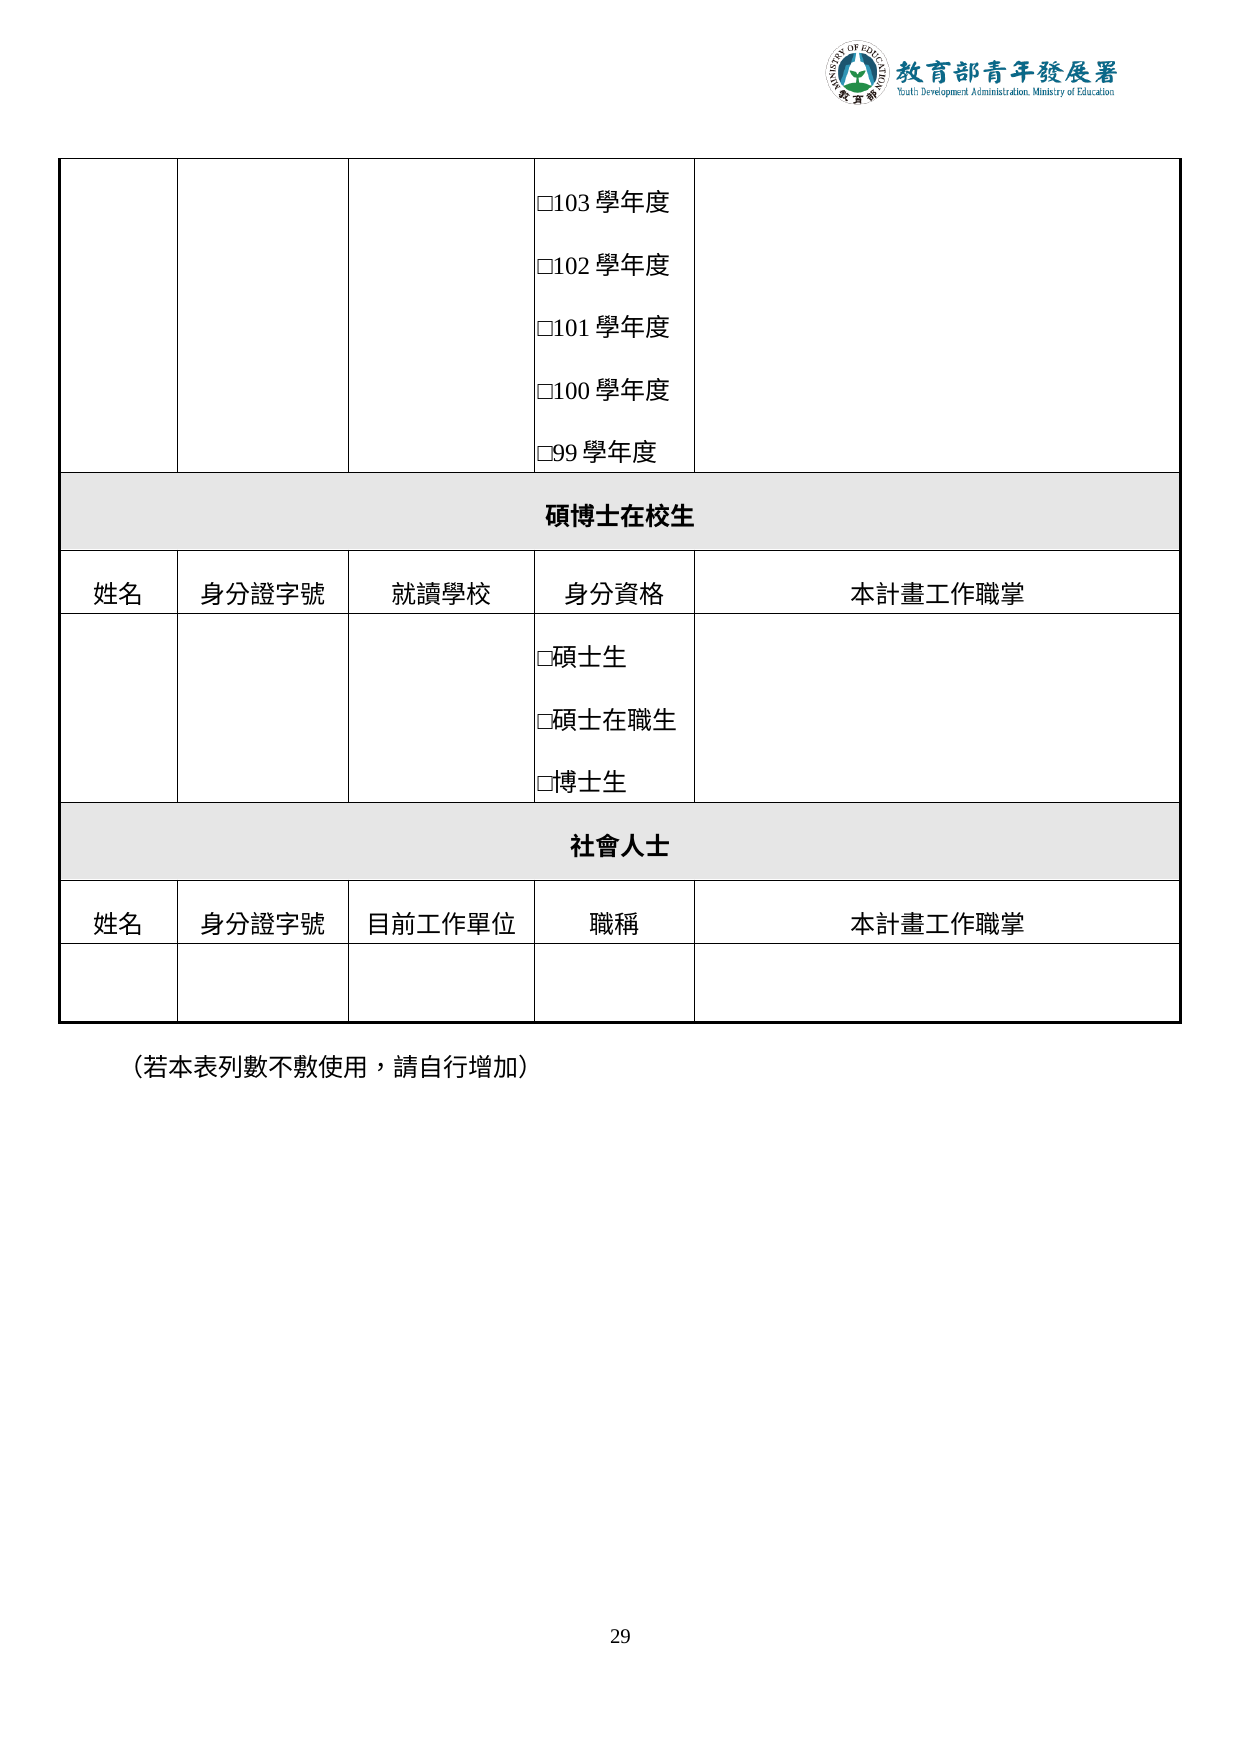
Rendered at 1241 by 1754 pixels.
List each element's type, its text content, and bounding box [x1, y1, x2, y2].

table_cell [695, 944, 1179, 1021]
table_cell 姓名 [61, 881, 177, 943]
table_cell [178, 159, 348, 472]
table_cell [178, 944, 348, 1021]
table_cell □碩士生 □碩士在職生 □博士生 [535, 614, 694, 802]
table_cell 身分證字號 [178, 881, 348, 943]
table_cell 職稱 [535, 881, 694, 943]
table_cell [349, 159, 534, 472]
table_cell □103學年度 □102學年度 □101學年度 □100學年度 □99學年度 [535, 159, 694, 472]
table_cell [61, 159, 177, 472]
table_cell 身分資格 [535, 551, 694, 613]
table_cell 碩博士在校生 [61, 473, 1179, 549]
table_cell 目前工作單位 [349, 881, 534, 943]
table_cell [349, 614, 534, 802]
table_cell [695, 159, 1179, 472]
table_cell [178, 614, 348, 802]
text （若本表列數不敷使用，請自行增加） [118, 1024, 1120, 1086]
table_cell 身分證字號 [178, 551, 348, 613]
table_cell 姓名 [61, 551, 177, 613]
table_cell [695, 614, 1179, 802]
table_cell 社會人士 [61, 803, 1179, 879]
table_cell [349, 944, 534, 1021]
table_cell [61, 944, 177, 1021]
table_cell 就讀學校 [349, 551, 534, 613]
table_cell [535, 944, 694, 1021]
table_cell 本計畫工作職掌 [695, 551, 1179, 613]
table_cell [61, 614, 177, 802]
table_cell 本計畫工作職掌 [695, 881, 1179, 943]
